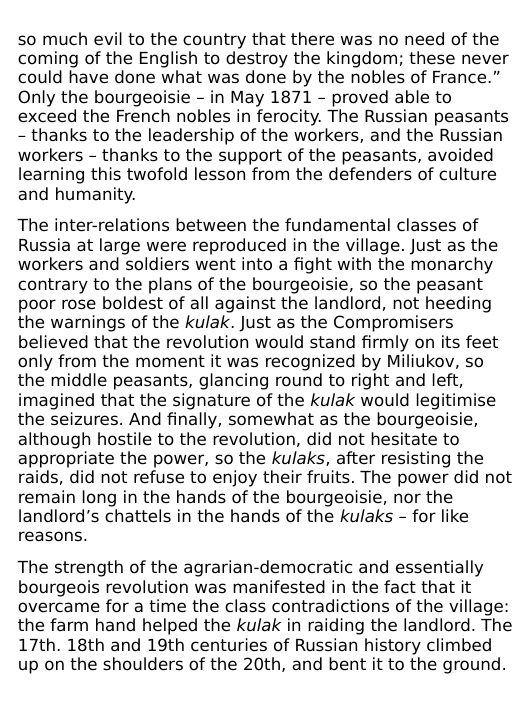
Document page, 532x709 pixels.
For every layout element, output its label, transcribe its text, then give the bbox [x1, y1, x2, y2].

text so much evil to the country that there was no need of the coming of the English to destroy the kingdom; these never could have done what was done by the nobles of France.” Only the bourgeoisie – in May 1871 – proved able to exceed the French nobles in ferocity. The Russian peasants – thanks to the leadership of the workers, and the Russian workers – thanks to the support of the peasants, avoided learning this twofold lesson from the defenders of culture and humanity. [18, 29, 514, 204]
text The inter-relations between the fundamental classes of Russia at large were reproduced in the village. Just as the workers and soldiers went into a fight with the monarchy contrary to the plans of the bourgeoisie, so the peasant poor rose boldest of all against the landlord, not heeding the warnings of the kulak. Just as the Compromisers believed that the revolution would stand firmly on its feet only from the moment it was recognized by Miliukov, so the middle peasants, glancing round to right and left, imagined that the signature of the kulak would legitimise the seizures. And finally, somewhat as the bourgeoisie, although hostile to the revolution, did not hesitate to appropriate the power, so the kulaks, after resisting the raids, did not refuse to enjoy their fruits. The power did not remain long in the hands of the bourgeoisie, nor the landlord’s chattels in the hands of the kulaks – for like reasons. [18, 216, 514, 546]
text The strength of the agrarian-democratic and essentially bourgeois revolution was manifested in the fact that it overcame for a time the class contradictions of the village: the farm hand helped the kulak in raiding the landlord. The 17th. 18th and 19th centuries of Russian history climbed up on the shoulders of the 20th, and bent it to the ground. [18, 558, 514, 674]
